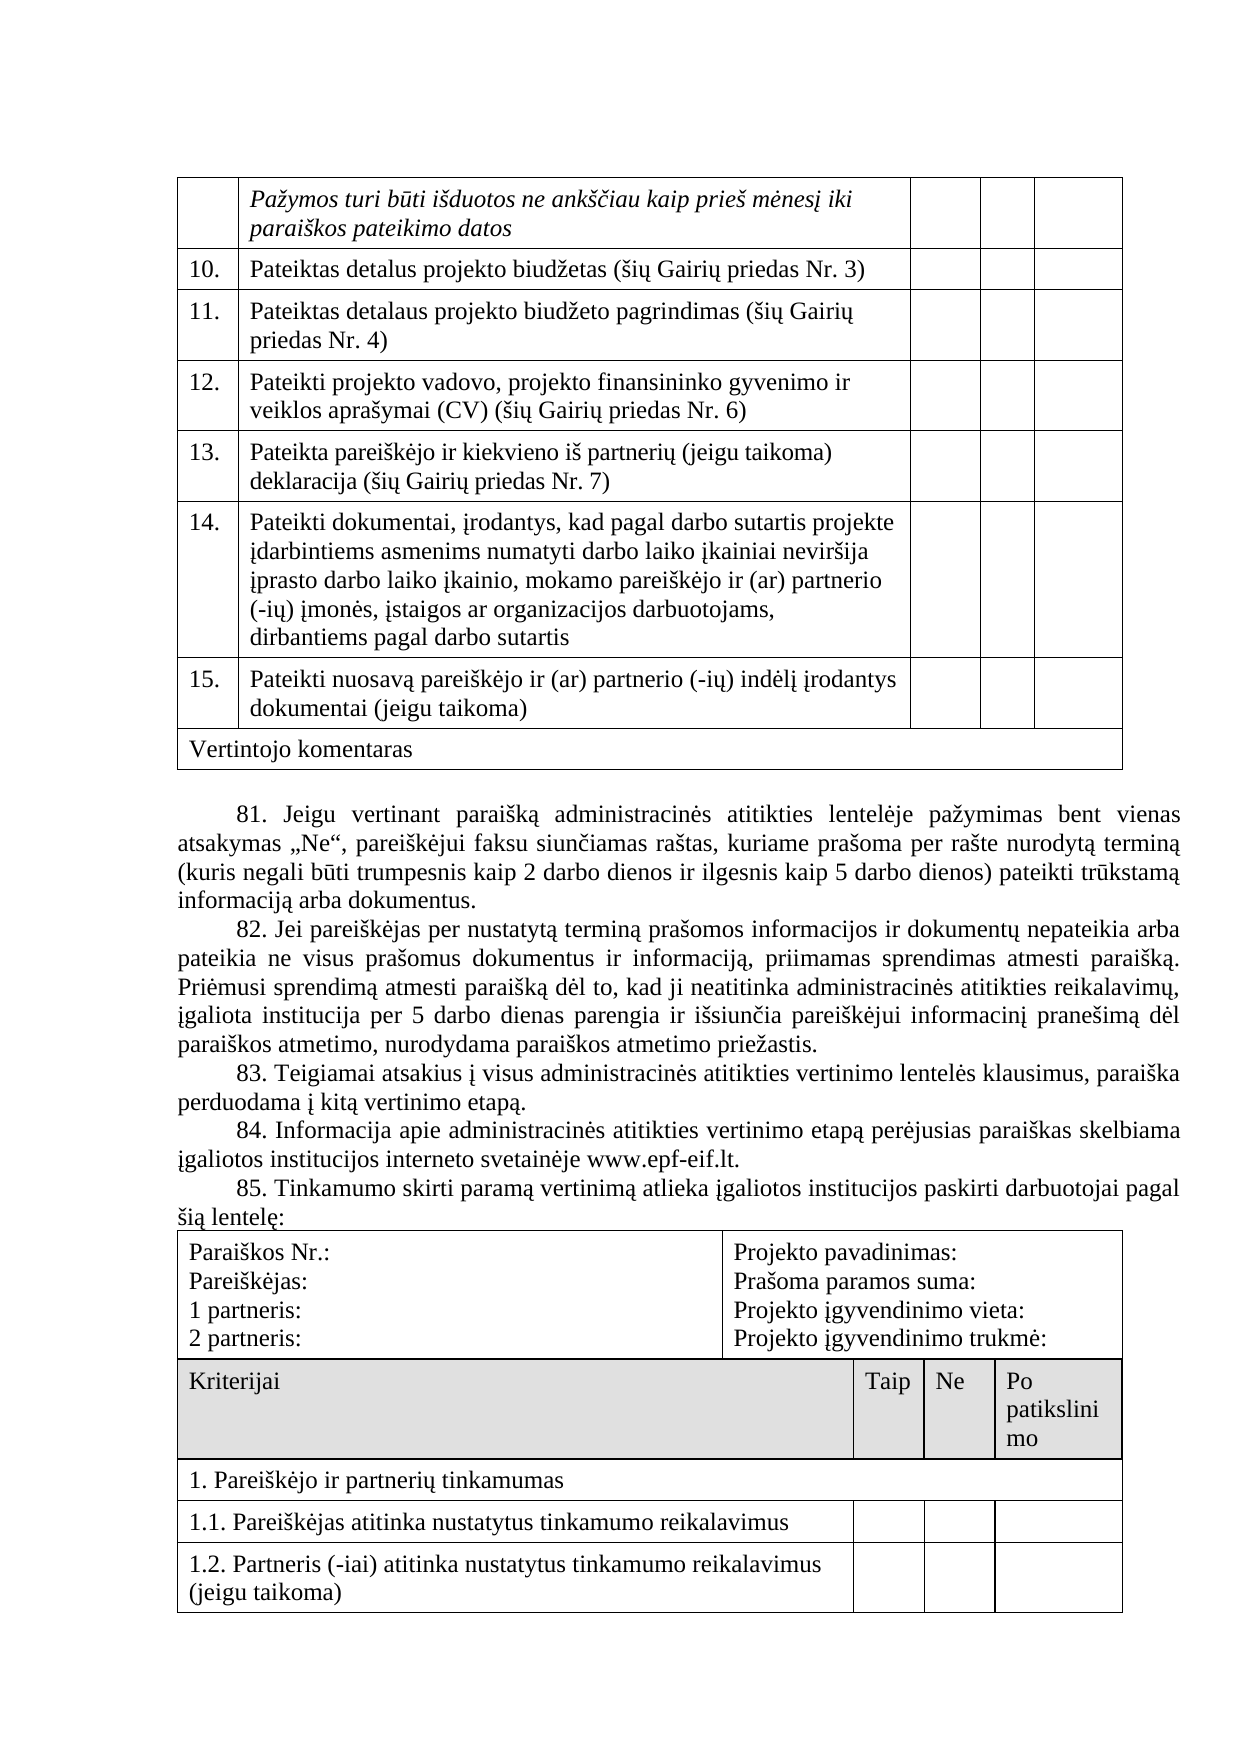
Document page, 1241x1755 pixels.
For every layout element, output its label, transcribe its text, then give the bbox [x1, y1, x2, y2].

table_cell [911, 249, 980, 289]
table_cell Taip [854, 1360, 923, 1458]
table_cell [981, 178, 1034, 248]
table_cell Vertintojo komentaras [178, 729, 1122, 769]
table_cell [981, 361, 1034, 430]
table_cell Pažymos turi būti išduotos ne ankščiau kaip prieš mėnesį iki paraiškos pateikimo datos [239, 178, 910, 248]
table_cell [1035, 290, 1122, 360]
table_cell [981, 658, 1034, 728]
text 84. Informacija apie administracinės atitikties vertinimo etapą perėjusias paraiškas skelbiama įgaliotos institucijos interneto svetainėje www.epf-eif.lt. [177, 1115, 1181, 1173]
table_cell 12. [178, 361, 238, 430]
table_cell [911, 178, 980, 248]
text 85. Tinkamumo skirti paramą vertinimą atlieka įgaliotos institucijos paskirti darbuotojai pagal šią lentelę: [177, 1173, 1181, 1230]
table_cell [1035, 361, 1122, 430]
text 81. Jeigu vertinant paraišką administracinės atitikties lentelėje pažymimas bent vienas atsakymas „Ne“, pareiškėjui faksu siunčiamas raštas, kuriame prašoma per rašte nurodytą terminą (kuris negali būti trumpesnis kaip 2 darbo dienos ir ilgesnis kaip 5 darbo dienos) pateikti trūkstamą informaciją arba dokumentus. [177, 799, 1181, 914]
table_header Paraiškos Nr.: Pareiškėjas: 1 partneris: 2 partneris: [178, 1231, 722, 1358]
table_cell [1035, 431, 1122, 501]
table_cell 1. Pareiškėjo ir partnerių tinkamumas [178, 1460, 1122, 1500]
table_cell [911, 290, 980, 360]
table_cell 14. [178, 502, 238, 657]
table_cell [1035, 249, 1122, 289]
table_cell [996, 1501, 1122, 1542]
table_header Projekto pavadinimas: Prašoma paramos suma: Projekto įgyvendinimo vieta: Projekto įgyvendinimo trukmė: [723, 1231, 1122, 1358]
table_cell [911, 431, 980, 501]
table_cell Pateikti nuosavą pareiškėjo ir (ar) partnerio (-ių) indėlį įrodantys dokumentai (jeigu taikoma) [239, 658, 910, 728]
table_cell [925, 1543, 994, 1612]
table_cell [1035, 658, 1122, 728]
table_cell [854, 1501, 924, 1542]
table_cell [911, 658, 980, 728]
table_cell Pateiktas detalus projekto biudžetas (šių Gairių priedas Nr. 3) [239, 249, 910, 289]
table_cell [854, 1543, 924, 1612]
table_cell 1.1. Pareiškėjas atitinka nustatytus tinkamumo reikalavimus [178, 1501, 853, 1542]
table_cell [981, 502, 1034, 657]
table_cell [981, 290, 1034, 360]
table_cell Pateiktas detalaus projekto biudžeto pagrindimas (šių Gairių priedas Nr. 4) [239, 290, 910, 360]
text 82. Jei pareiškėjas per nustatytą terminą prašomos informacijos ir dokumentų nepateikia arba pateikia ne visus prašomus dokumentus ir informaciją, priimamas sprendimas atmesti paraišką. Priėmusi sprendimą atmesti paraišką dėl to, kad ji neatitinka administracinės atitikties reikalavimų, įgaliota institucija per 5 darbo dienas parengia ir išsiunčia pareiškėjui informacinį pranešimą dėl paraiškos atmetimo, nurodydama paraiškos atmetimo priežastis. [177, 914, 1181, 1058]
table_cell Pateikti projekto vadovo, projekto finansininko gyvenimo ir veiklos aprašymai (CV) (šių Gairių priedas Nr. 6) [239, 361, 910, 430]
table_cell [1035, 502, 1122, 657]
table_cell Po patikslinimo [996, 1360, 1121, 1458]
table_cell [981, 249, 1034, 289]
table_cell 11. [178, 290, 238, 360]
table_cell 1.2. Partneris (-iai) atitinka nustatytus tinkamumo reikalavimus (jeigu taikoma) [178, 1543, 853, 1612]
table_cell [178, 178, 238, 248]
table_cell 15. [178, 658, 238, 728]
table_cell 10. [178, 249, 238, 289]
table_cell [981, 431, 1034, 501]
table_cell Pateikti dokumentai, įrodantys, kad pagal darbo sutartis projekte įdarbintiems asmenims numatyti darbo laiko įkainiai neviršija įprasto darbo laiko įkainio, mokamo pareiškėjo ir (ar) partnerio (-ių) įmonės, įstaigos ar organizacijos darbuotojams, dirbantiems pagal darbo sutartis [239, 502, 910, 657]
table_cell [911, 502, 980, 657]
table_cell Ne [925, 1360, 994, 1458]
table_cell [996, 1543, 1122, 1612]
text 83. Teigiamai atsakius į visus administracinės atitikties vertinimo lentelės klausimus, paraiška perduodama į kitą vertinimo etapą. [177, 1058, 1181, 1115]
table_cell 13. [178, 431, 238, 501]
table_cell Kriterijai [178, 1360, 853, 1458]
table_cell Pateikta pareiškėjo ir kiekvieno iš partnerių (jeigu taikoma) deklaracija (šių Gairių priedas Nr. 7) [239, 431, 910, 501]
table_cell [911, 361, 980, 430]
table_cell [925, 1501, 994, 1542]
table_cell [1035, 178, 1122, 248]
